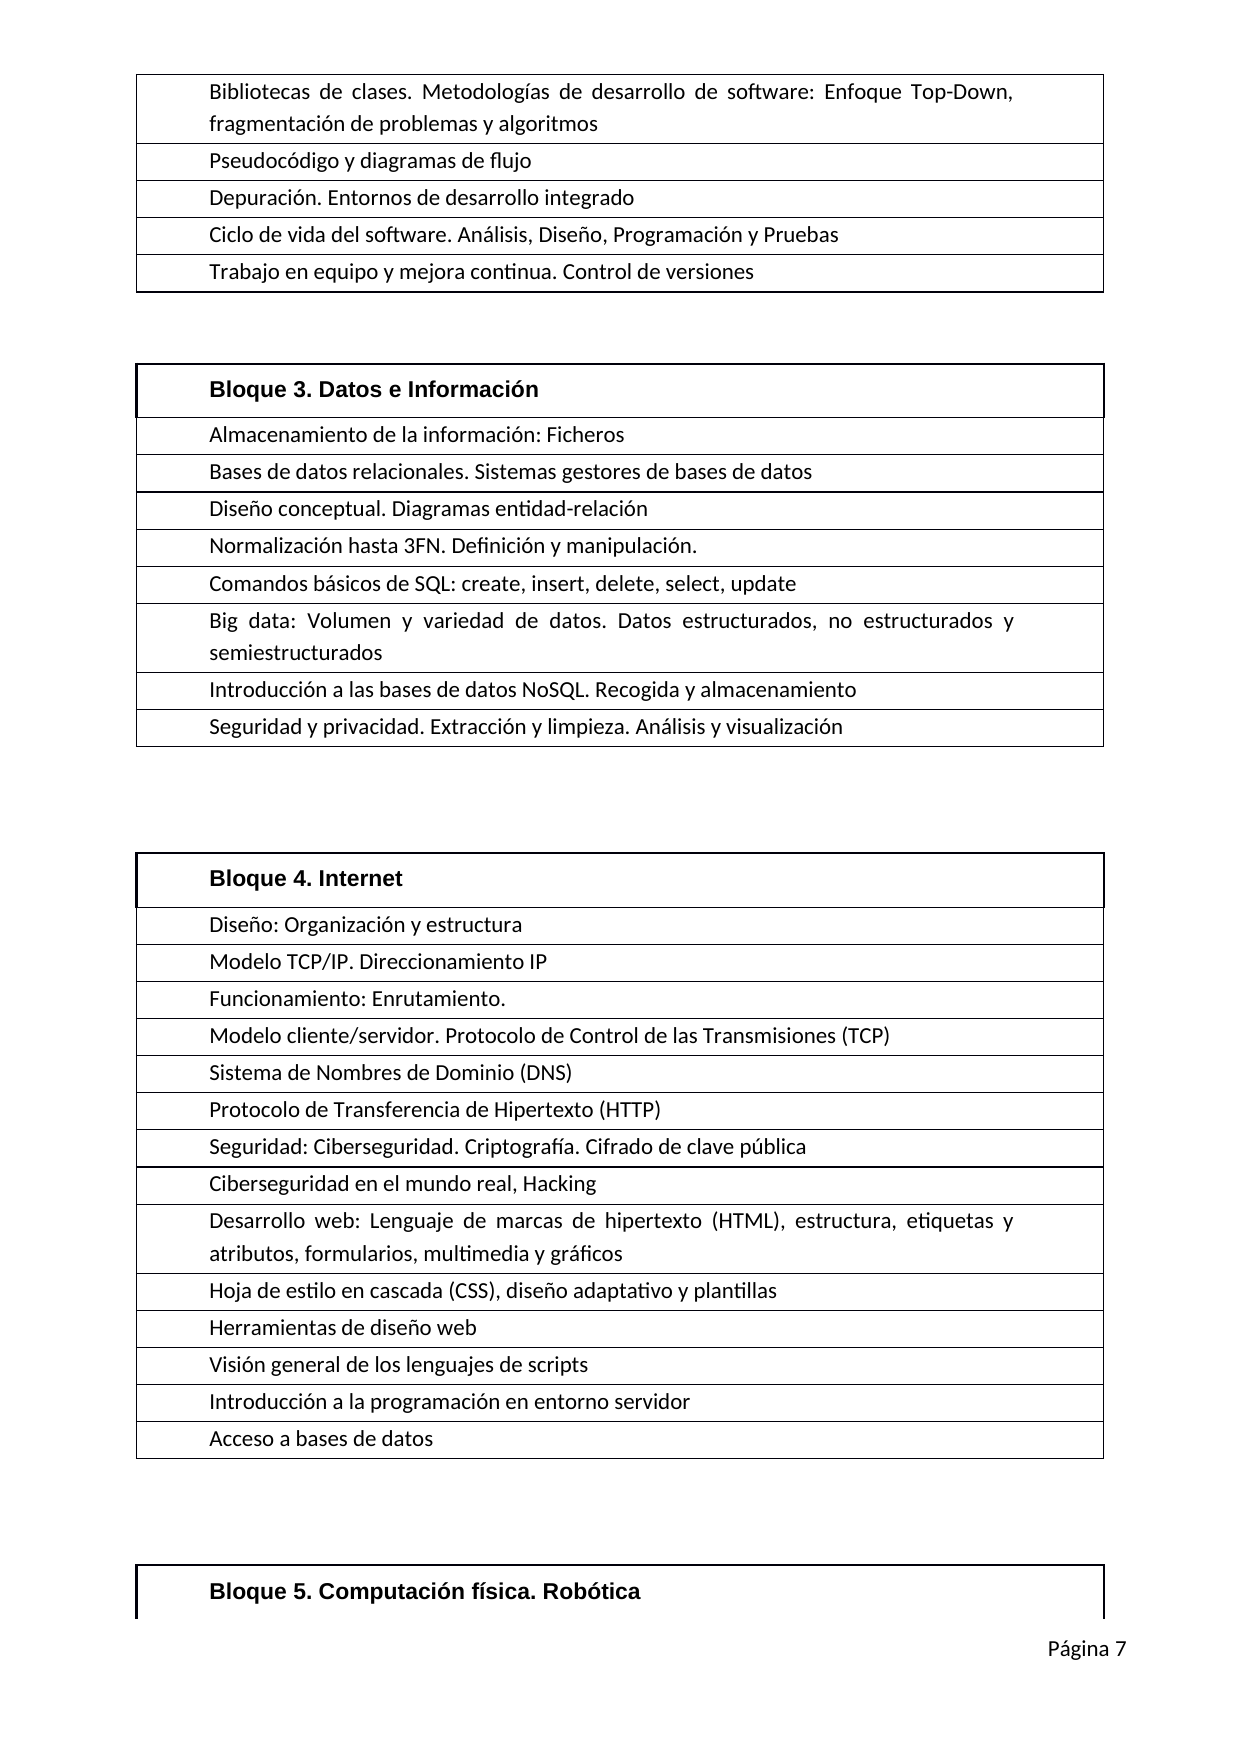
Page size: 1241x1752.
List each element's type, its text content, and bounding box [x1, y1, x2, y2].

table_cell Hoja de estilo en cascada (CSS), diseño adaptativo y plantillas [137, 1274, 1103, 1310]
table_cell Introducción a la programación en entorno servidor [137, 1385, 1103, 1421]
table_cell Introducción a las bases de datos NoSQL. Recogida y almacenamiento [137, 673, 1103, 709]
table_cell Modelo cliente/servidor. Protocolo de Control de las Transmisiones (TCP) [137, 1019, 1103, 1055]
table_cell Ciberseguridad en el mundo real, Hacking [137, 1168, 1103, 1203]
table_cell Seguridad: Ciberseguridad. Criptografía. Cifrado de clave pública [137, 1130, 1103, 1166]
table_cell Diseño conceptual. Diagramas entidad-relación [137, 493, 1103, 528]
table_cell Sistema de Nombres de Dominio (DNS) [137, 1056, 1103, 1092]
table_cell Acceso a bases de datos [137, 1422, 1103, 1458]
table_cell Desarrollo web: Lenguaje de marcas de hipertexto (HTML), estructura, etiquetas y atributos, formularios, multimedia y gráficos [137, 1205, 1103, 1273]
table_cell Comandos básicos de SQL: create, insert, delete, select, update [137, 567, 1103, 603]
table_cell Almacenamiento de la información: Ficheros [137, 418, 1103, 454]
table_cell Big data: Volumen y variedad de datos. Datos estructurados, no estructurados y semiestructurados [137, 604, 1103, 672]
table_cell Ciclo de vida del software. Análisis, Diseño, Programación y Pruebas [137, 218, 1103, 254]
table_cell Protocolo de Transferencia de Hipertexto (HTTP) [137, 1093, 1103, 1129]
table_header Bloque 4. Internet [138, 854, 1103, 907]
table_header Bloque 3. Datos e Información [138, 365, 1103, 417]
table_cell Seguridad y privacidad. Extracción y limpieza. Análisis y visualización [137, 710, 1103, 746]
table_cell Modelo TCP/IP. Direccionamiento IP [137, 945, 1103, 981]
table_cell Trabajo en equipo y mejora continua. Control de versiones [137, 255, 1103, 291]
table_cell Diseño: Organización y estructura [137, 908, 1103, 944]
table_cell Herramientas de diseño web [137, 1311, 1103, 1347]
table_cell Visión general de los lenguajes de scripts [137, 1348, 1103, 1384]
table_cell Funcionamiento: Enrutamiento. [137, 982, 1103, 1018]
table_header Bloque 5. Computación física. Robótica [138, 1566, 1103, 1619]
table_cell Pseudocódigo y diagramas de flujo [137, 144, 1103, 180]
table_cell Bases de datos relacionales. Sistemas gestores de bases de datos [137, 455, 1103, 491]
table_cell Depuración. Entornos de desarrollo integrado [137, 181, 1103, 217]
table_cell Bibliotecas de clases. Metodologías de desarrollo de software: Enfoque Top-Down, fragmentación de problemas y algoritmos [137, 75, 1103, 143]
table_cell Normalización hasta 3FN. Definición y manipulación. [137, 530, 1103, 566]
